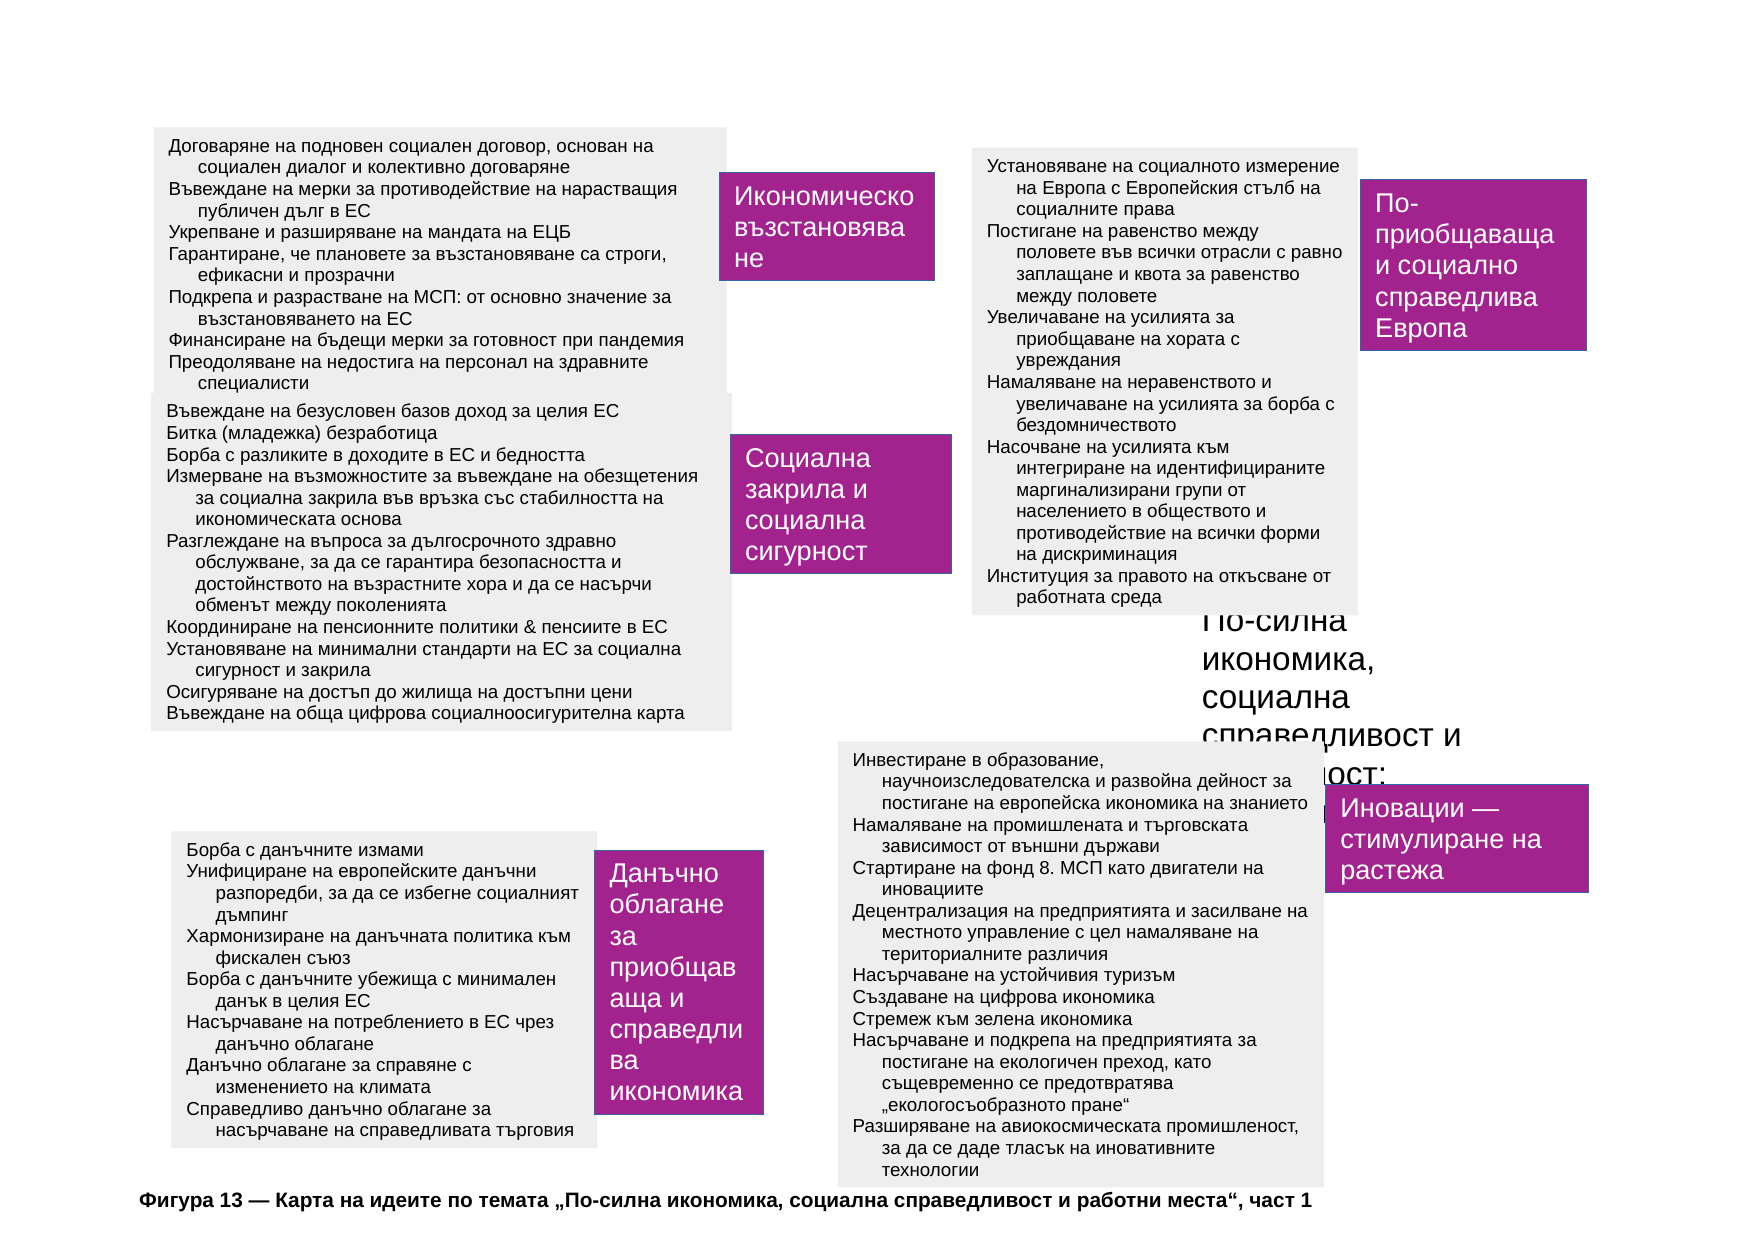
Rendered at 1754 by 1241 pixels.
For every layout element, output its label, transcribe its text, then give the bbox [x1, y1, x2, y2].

text Фигура 13 — Карта на идеите по темата „По-силна икономика, социална справедливост и работни места“, част 1 [139, 140, 1594, 1211]
picture [1358, 477, 1371, 587]
